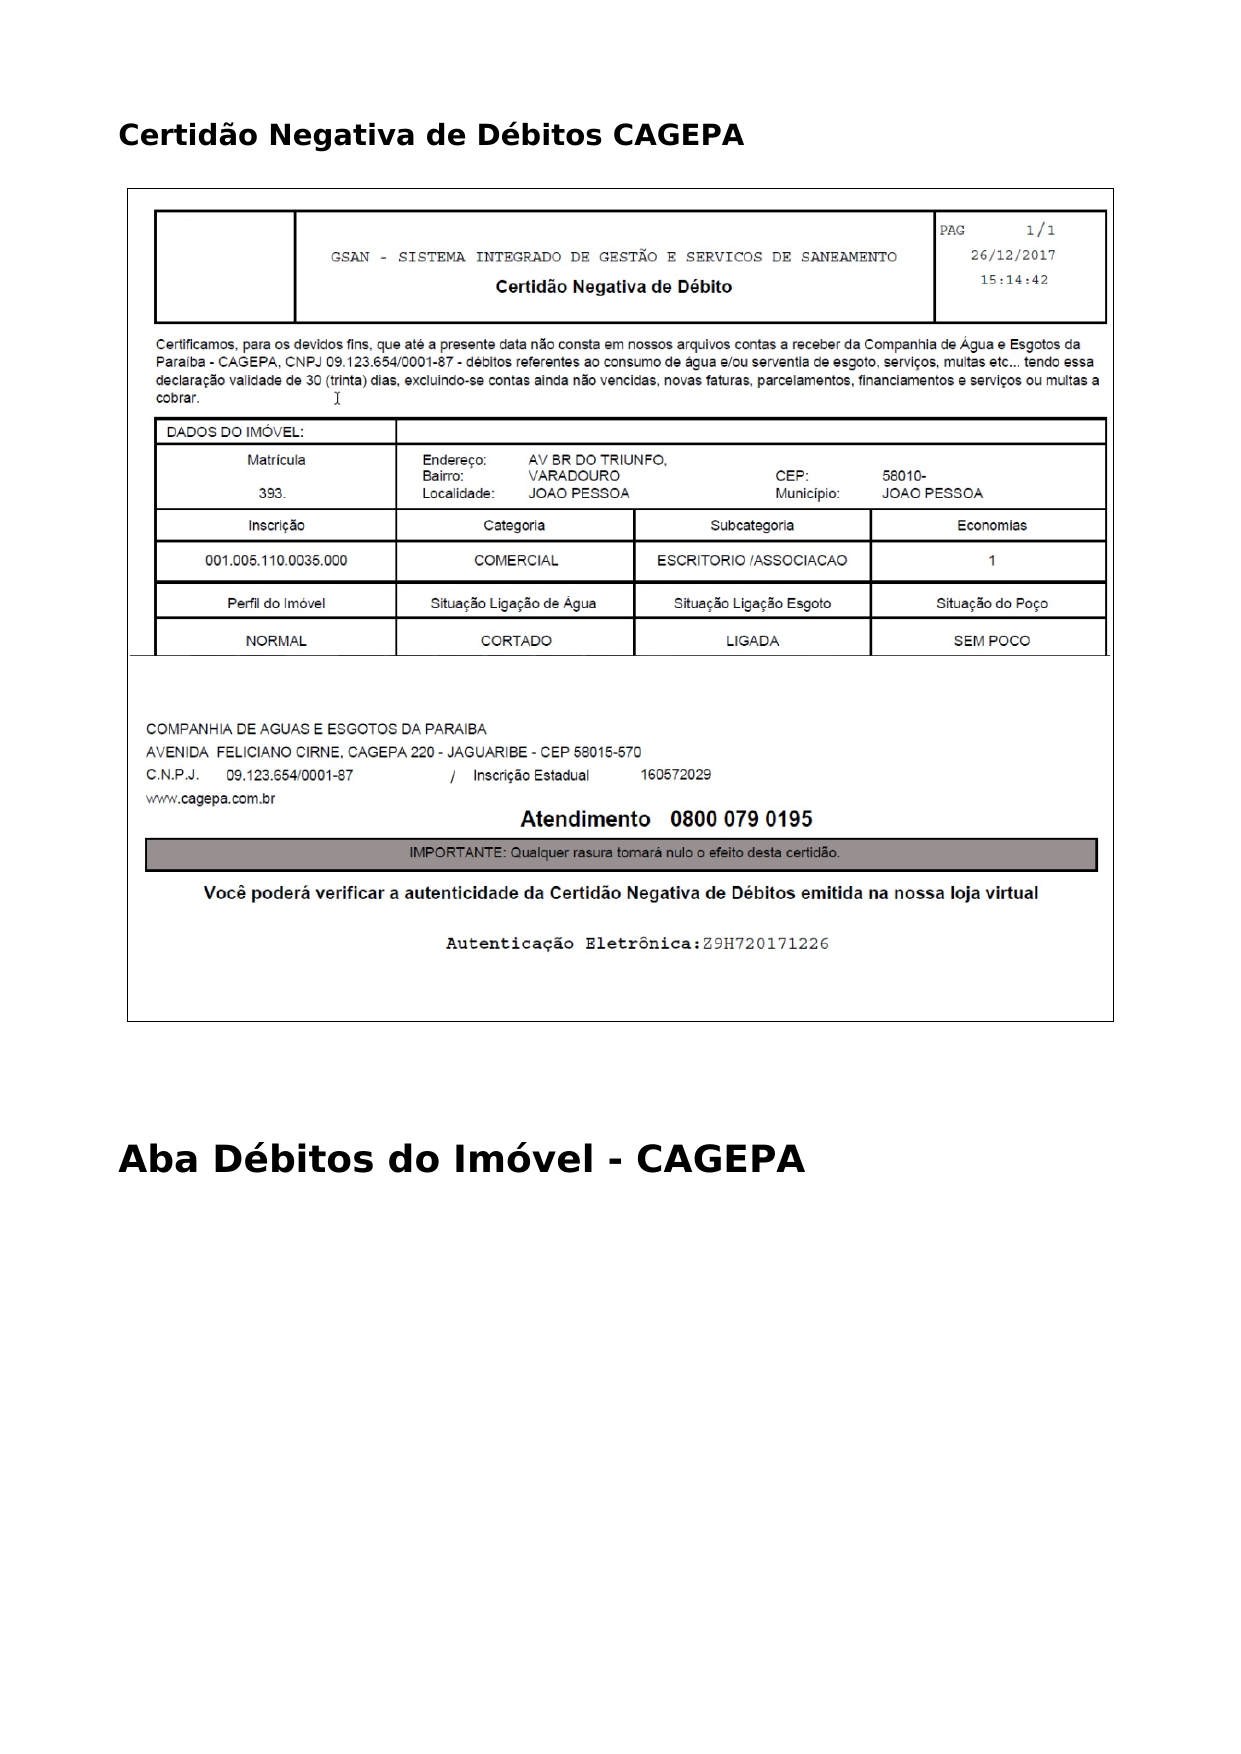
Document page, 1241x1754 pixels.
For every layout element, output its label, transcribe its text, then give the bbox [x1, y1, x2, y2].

subtitle Aba Débitos do Imóvel - CAGEPA [118, 1138, 1122, 1182]
subtitle Certidão Negativa de Débitos CAGEPA [118, 118, 1122, 152]
picture [129, 191, 1111, 990]
table_header [128, 189, 1113, 1021]
